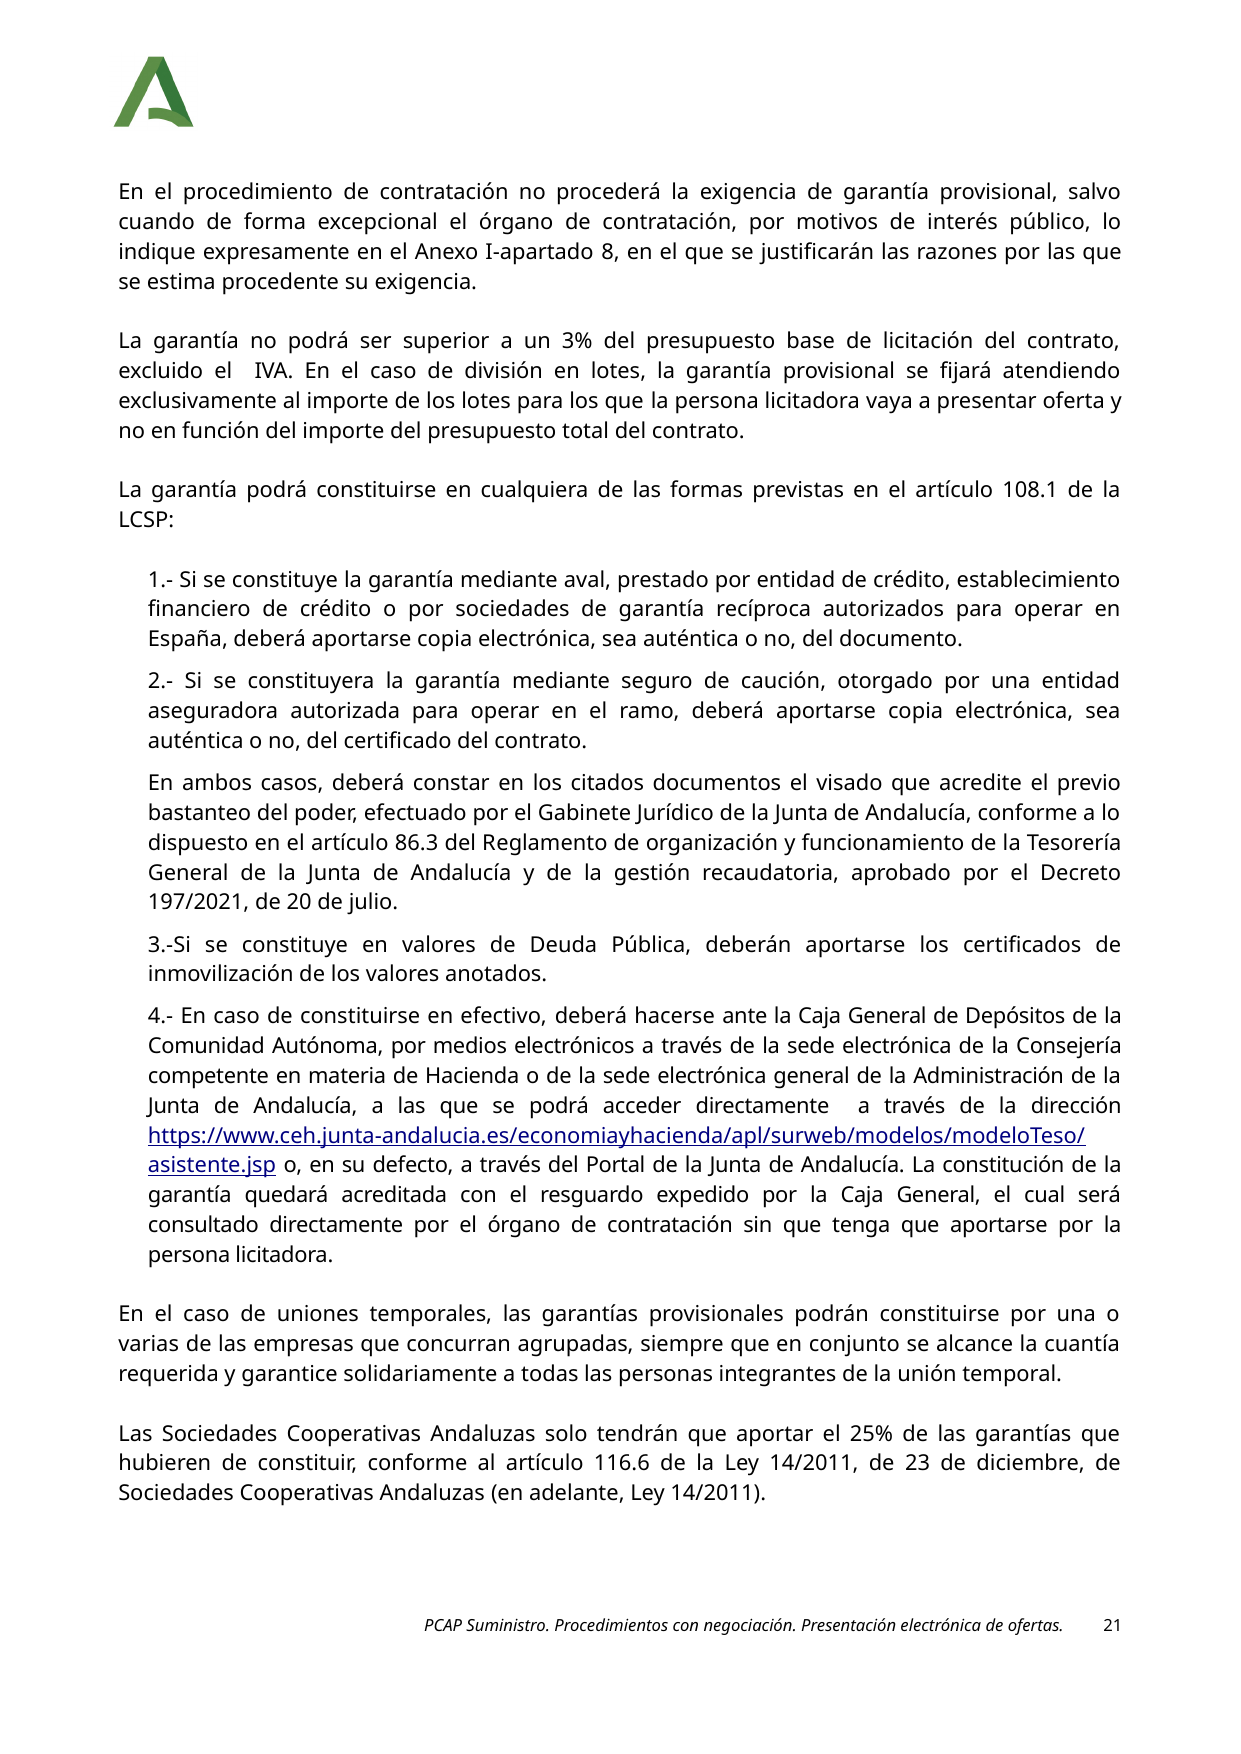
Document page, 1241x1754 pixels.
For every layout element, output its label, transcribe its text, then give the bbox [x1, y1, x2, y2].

text La garantía no podrá ser superior a un 3% del presupuesto base de licitación del contrato, excluido el IVA. En el caso de división en lotes, la garantía provisional se fijará atendiendo exclusivamente al importe de los lotes para los que la persona licitadora vaya a presentar oferta y no en función del importe del presupuesto total del contrato. [118, 325, 1122, 444]
text En el procedimiento de contratación no procederá la exigencia de garantía provisional, salvo cuando de forma excepcional el órgano de contratación, por motivos de interés público, lo indique expresamente en el Anexo I-apartado 8, en el que se justificarán las razones por las que se estima procedente su exigencia. [118, 176, 1122, 296]
text 3.-Si se constituye en valores de Deuda Pública, deberán aportarse los certificados de inmovilización de los valores anotados. [148, 928, 1122, 988]
picture [109, 52, 198, 131]
text 4.- En caso de constituirse en efectivo, deberá hacerse ante la Caja General de Depósitos de la Comunidad Autónoma, por medios electrónicos a través de la sede electrónica de la Consejería competente en materia de Hacienda o de la sede electrónica general de la Administración de la Junta de Andalucía, a las que se podrá acceder directamente a través de la dirección https://www.ceh.junta-andalucia.es/economiayhacienda/apl/surweb/modelos/modeloTeso/asistente.jsp o, en su defecto, a través del Portal de la Junta de Andalucía. La constitución de la garantía quedará acreditada con el resguardo expedido por la Caja General, el cual será consultado directamente por el órgano de contratación sin que tenga que aportarse por la persona licitadora. [148, 1001, 1122, 1269]
text En el caso de uniones temporales, las garantías provisionales podrán constituirse por una o varias de las empresas que concurran agrupadas, siempre que en conjunto se alcance la cuantía requerida y garantice solidariamente a todas las personas integrantes de la unión temporal. [118, 1298, 1122, 1388]
text La garantía podrá constituirse en cualquiera de las formas previstas en el artículo 108.1 de la LCSP: [118, 474, 1122, 534]
text En ambos casos, deberá constar en los citados documentos el visado que acredite el previo bastanteo del poder, efectuado por el Gabinete Jurídico de la Junta de Andalucía, conforme a lo dispuesto en el artículo 86.3 del Reglamento de organización y funcionamiento de la Tesorería General de la Junta de Andalucía y de la gestión recaudatoria, aprobado por el Decreto 197/2021, de 20 de julio. [148, 767, 1122, 916]
text 1.- Si se constituye la garantía mediante aval, prestado por entidad de crédito, establecimiento financiero de crédito o por sociedades de garantía recíproca autorizados para operar en España, deberá aportarse copia electrónica, sea auténtica o no, del documento. [148, 564, 1122, 653]
text Las Sociedades Cooperativas Andaluzas solo tendrán que aportar el 25% de las garantías que hubieren de constituir, conforme al artículo 116.6 de la Ley 14/2011, de 23 de diciembre, de Sociedades Cooperativas Andaluzas (en adelante, Ley 14/2011). [118, 1418, 1122, 1507]
text 2.- Si se constituyera la garantía mediante seguro de caución, otorgado por una entidad aseguradora autorizada para operar en el ramo, deberá aportarse copia electrónica, sea auténtica o no, del certificado del contrato. [148, 665, 1122, 755]
